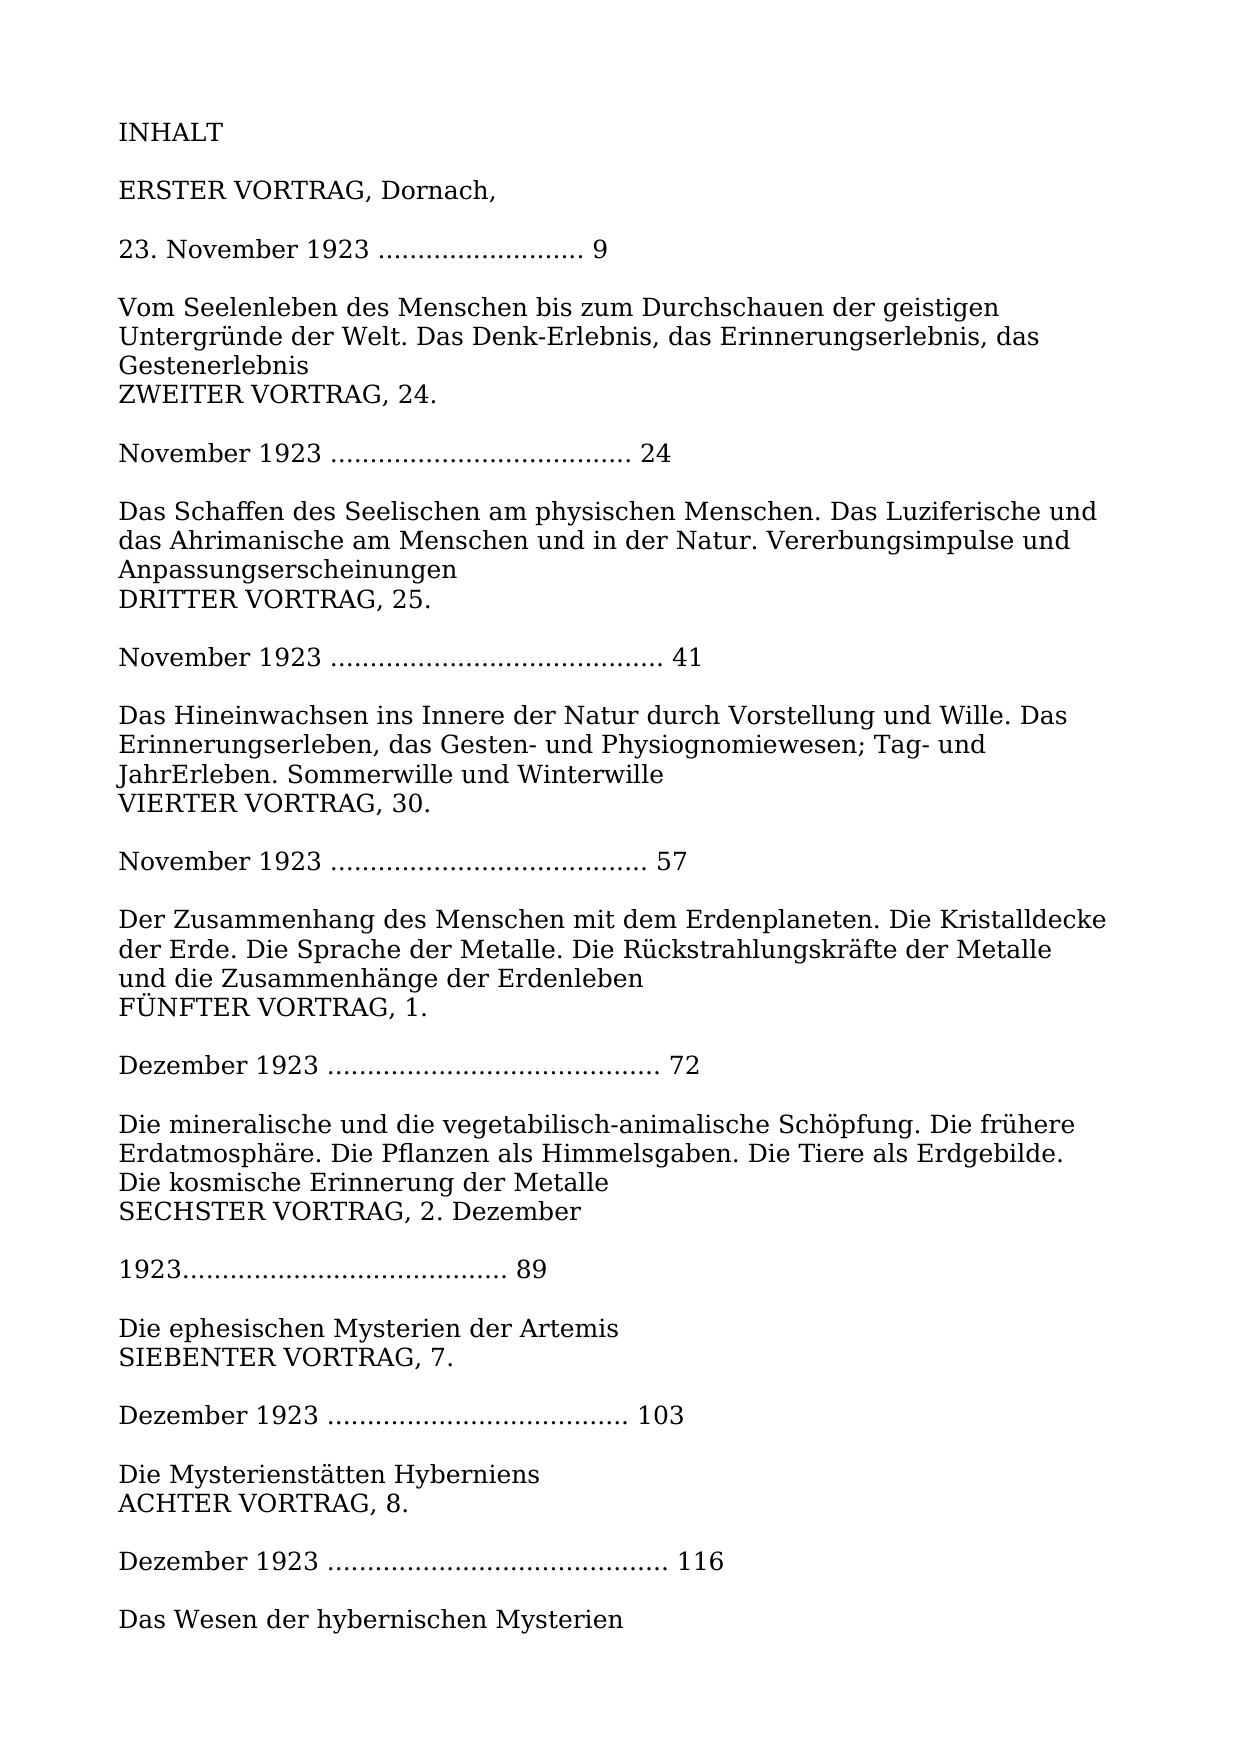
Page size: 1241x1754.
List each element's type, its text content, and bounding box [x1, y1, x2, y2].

text ACHTER VORTRAG, 8. [118, 1489, 1122, 1518]
text SIEBENTER VORTRAG, 7. [118, 1343, 1122, 1372]
text Gestenerlebnis [118, 351, 1122, 381]
text Anpassungserscheinungen [118, 556, 1122, 585]
text November 1923 ...................................... 24 [118, 439, 1122, 468]
text der Erde. Die Sprache der Metalle. Die Rückstrahlungskräfte der Metalle [118, 935, 1122, 964]
text das Ahrimanische am Menschen und in der Natur. Vererbungsimpulse und [118, 526, 1122, 556]
text Erdatmosphäre. Die Pflanzen als Himmelsgaben. Die Tiere als Erdgebilde. [118, 1139, 1122, 1168]
text Erinnerungserleben, das Gesten- und Physiognomiewesen; Tag- und JahrErleben. Sommerwille und Winterwille [118, 731, 1122, 789]
text November 1923 ........................................ 57 [118, 847, 1122, 876]
text und die Zusammenhänge der Erdenleben [118, 964, 1122, 993]
text Die kosmische Erinnerung der Metalle [118, 1168, 1122, 1197]
text Das Hineinwachsen ins Innere der Natur durch Vorstellung und Wille. Das [118, 701, 1122, 731]
text Die mineralische und die vegetabilisch-animalische Schöpfung. Die frühere [118, 1110, 1122, 1139]
text FÜNFTER VORTRAG, 1. [118, 993, 1122, 1022]
text Das Schaffen des Seelischen am physischen Menschen. Das Luziferische und [118, 497, 1122, 526]
text ERSTER VORTRAG, Dornach, [118, 176, 1122, 206]
text Der Zusammenhang des Menschen mit dem Erdenplaneten. Die Kristalldecke [118, 906, 1122, 935]
text Die Mysterienstätten Hyberniens [118, 1460, 1122, 1489]
text 1923......................................... 89 [118, 1256, 1122, 1285]
text Die ephesischen Mysterien der Artemis [118, 1314, 1122, 1343]
text Dezember 1923 .......................................... 72 [118, 1051, 1122, 1081]
text DRITTER VORTRAG, 25. [118, 585, 1122, 614]
text Dezember 1923 ...................................... 103 [118, 1401, 1122, 1431]
text November 1923 .......................................... 41 [118, 643, 1122, 672]
text ZWEITER VORTRAG, 24. [118, 381, 1122, 410]
text Dezember 1923 ........................................... 116 [118, 1547, 1122, 1576]
text VIERTER VORTRAG, 30. [118, 789, 1122, 818]
text 23. November 1923 .......................... 9 [118, 235, 1122, 264]
text Vom Seelenleben des Menschen bis zum Durchschauen der geistigen [118, 293, 1122, 322]
text Untergründe der Welt. Das Denk-Erlebnis, das Erinnerungserlebnis, das [118, 322, 1122, 351]
text Das Wesen der hybernischen Mysterien [118, 1606, 1122, 1635]
text INHALT [118, 118, 1122, 147]
text SECHSTER VORTRAG, 2. Dezember [118, 1197, 1122, 1226]
